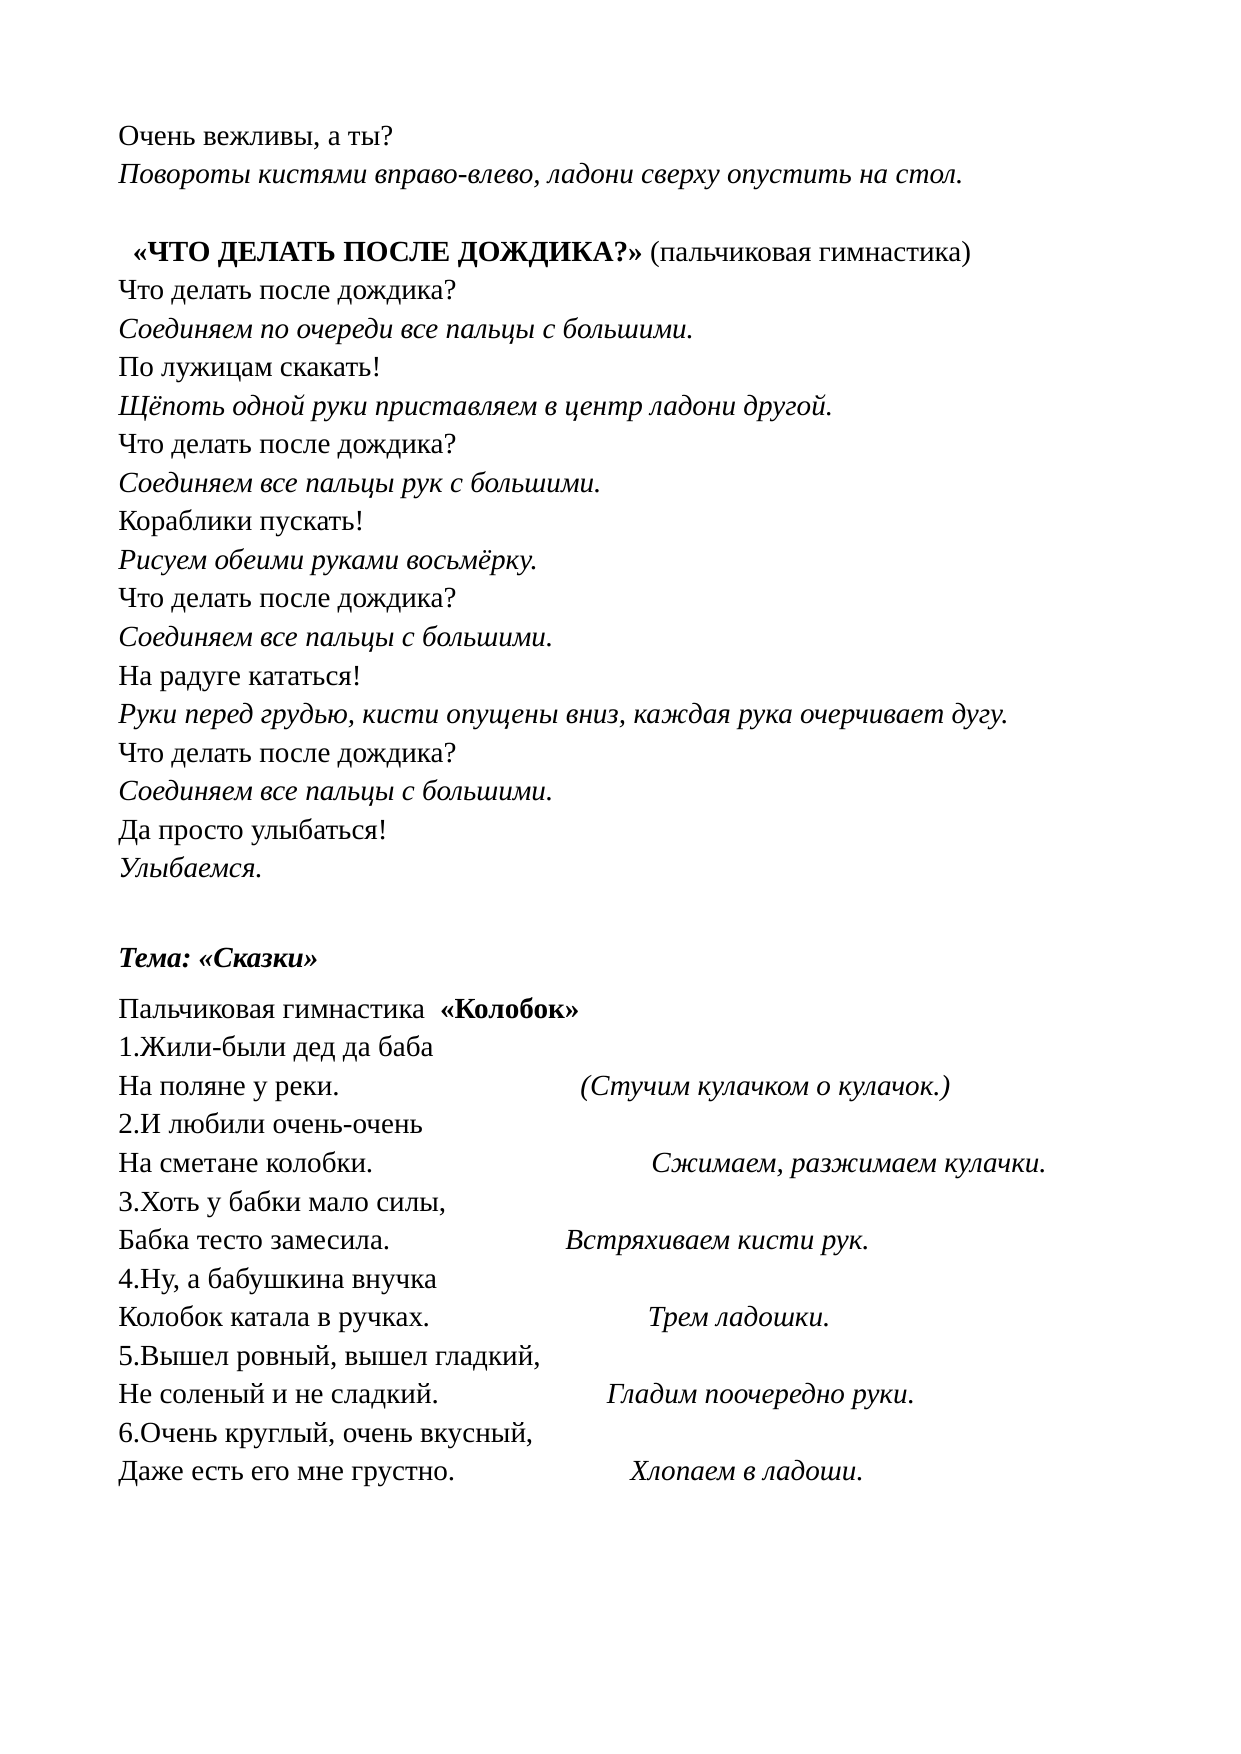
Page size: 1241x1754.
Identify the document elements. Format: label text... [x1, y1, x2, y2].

text Щёпоть одной руки приставляем в центр ладони другой. [118, 388, 1152, 421]
text Соединяем все пальцы с большими. [118, 773, 1152, 807]
text 3.Хоть у бабки мало силы, [118, 1184, 1152, 1217]
text 5.Вышел ровный, вышел гладкий, [118, 1338, 1152, 1371]
text Рисуем обеими руками восьмёрку. [118, 542, 1152, 576]
text Что делать после дождика? [118, 581, 1152, 614]
text Колобок катала в ручках. Трем ладошки. [118, 1299, 1152, 1333]
text «ЧТО ДЕЛАТЬ ПОСЛЕ ДОЖДИКА?» (пальчиковая гимнастика) [118, 234, 1152, 267]
text Что делать после дождика? [118, 735, 1152, 768]
text На радуге кататься! [118, 658, 1152, 691]
text Не соленый и не сладкий. Гладим поочередно руки. [118, 1376, 1152, 1410]
text Что делать после дождика? [118, 426, 1152, 460]
text Пальчиковая гимнастика «Колобок» [118, 991, 1152, 1024]
text Бабка тесто замесила. Встряхиваем кисти рук. [118, 1222, 1152, 1256]
text Что делать после дождика? [118, 272, 1152, 306]
text Руки перед грудью, кисти опущены вниз, каждая рука очерчивает дугу. [118, 696, 1152, 730]
text Улыбаемся. [118, 850, 1152, 884]
text 1.Жили-были дед да баба [118, 1029, 1152, 1063]
text Кораблики пускать! [118, 503, 1152, 537]
text На сметане колобки. Сжимаем, разжимаем кулачки. [118, 1145, 1152, 1179]
text Даже есть его мне грустно. Хлопаем в ладоши. [118, 1453, 1152, 1487]
text Очень вежливы, а ты? [118, 118, 1152, 152]
text Повороты кистями вправо-влево, ладони сверху опустить на стол. [118, 157, 1152, 190]
text По лужицам скакать! [118, 349, 1152, 383]
text Соединяем все пальцы рук с большими. [118, 465, 1152, 498]
text Тема: «Сказки» [118, 940, 1152, 973]
text Соединяем все пальцы с большими. [118, 619, 1152, 653]
text 6.Очень круглый, очень вкусный, [118, 1415, 1152, 1448]
text Да просто улыбаться! [118, 812, 1152, 845]
text 4.Ну, а бабушкина внучка [118, 1261, 1152, 1294]
text На поляне у реки. (Стучим кулачком о кулачок.) [118, 1068, 1152, 1102]
text Соединяем по очереди все пальцы с большими. [118, 311, 1152, 344]
text 2.И любили очень-очень [118, 1107, 1152, 1140]
